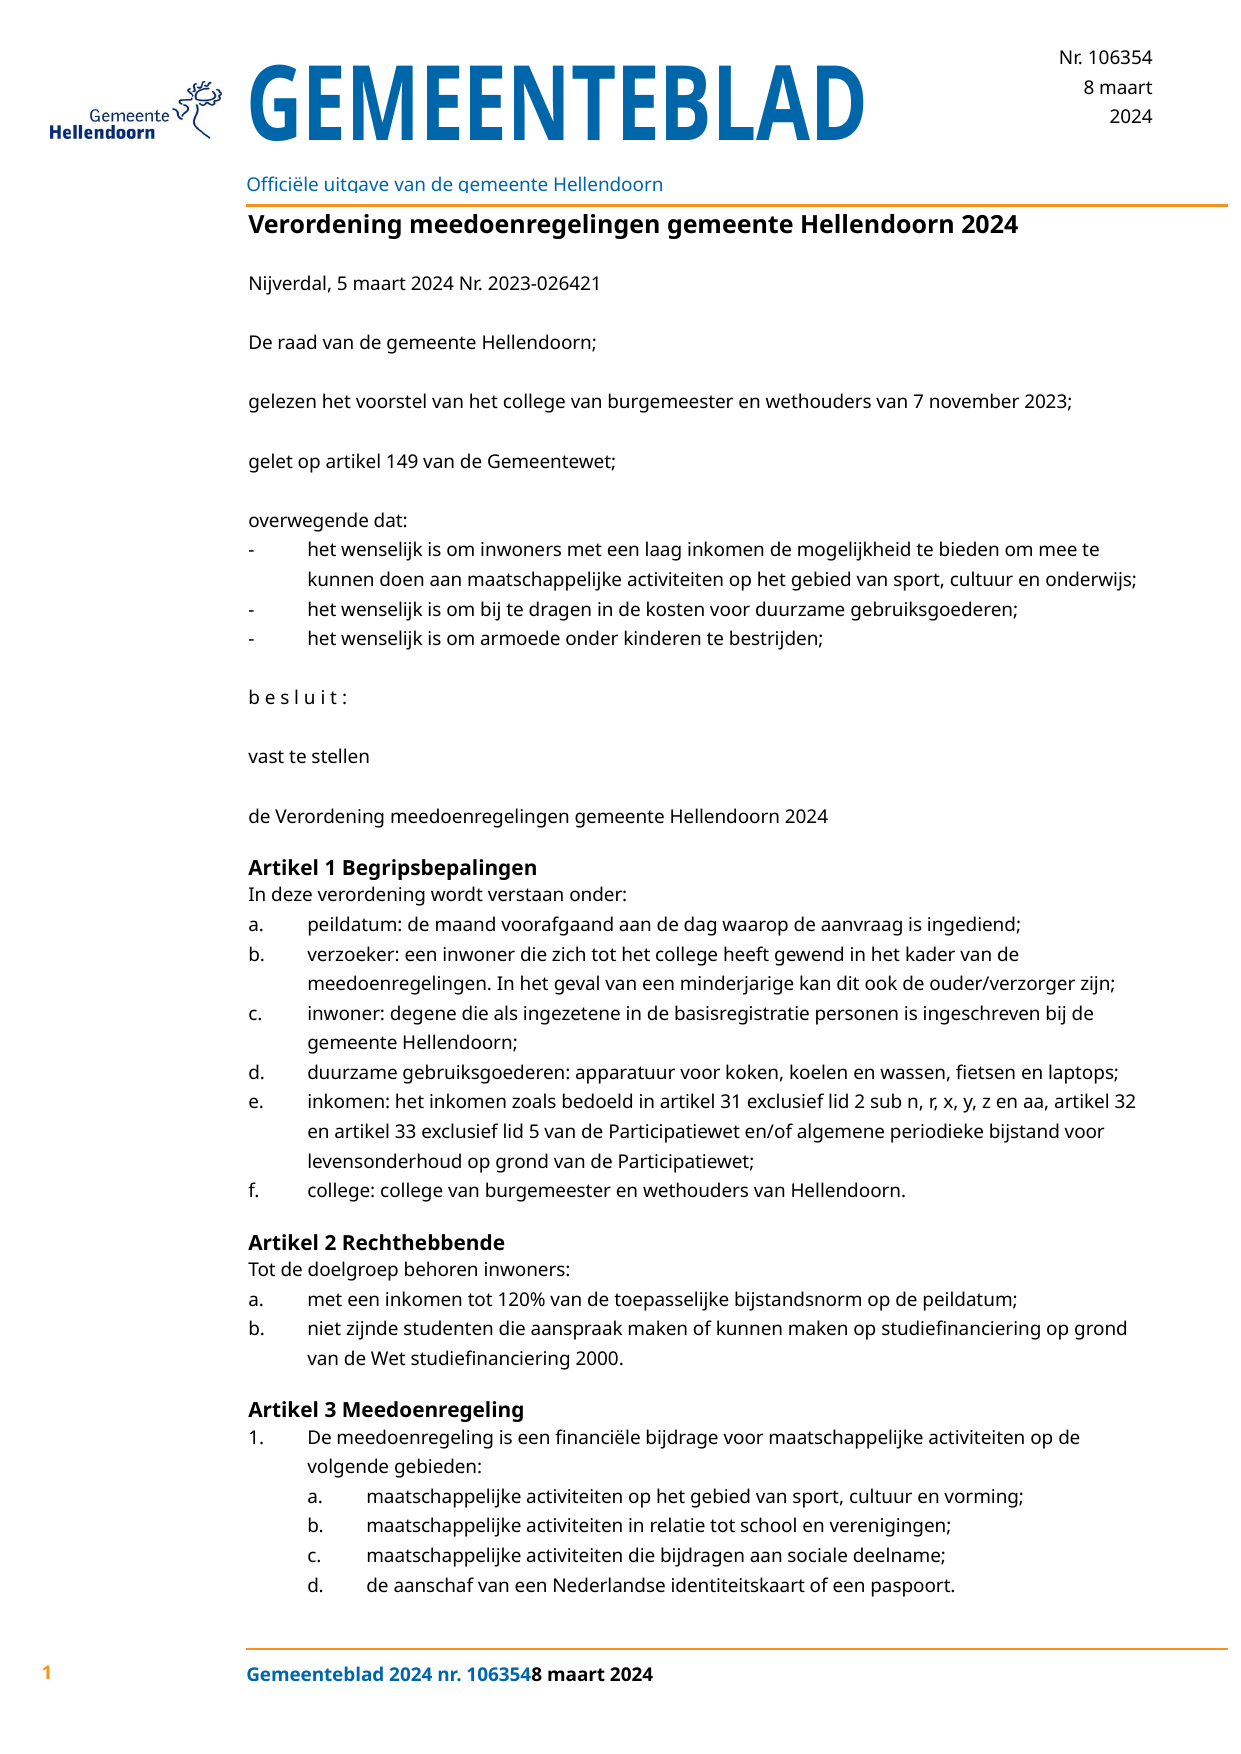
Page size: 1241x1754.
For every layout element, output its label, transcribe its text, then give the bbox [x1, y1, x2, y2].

list college: college van burgemeester en wethouders van Hellendoorn. [248, 1177, 1152, 1203]
list het wenselijk is om armoede onder kinderen te bestrijden; [248, 625, 1152, 651]
list maatschappelijke activiteiten die bijdragen aan sociale deelname; [307, 1542, 1152, 1568]
text Verordening meedoenregelingen gemeente Hellendoorn 2024 [248, 207, 1152, 241]
list De meedoenregeling is een financiële bijdrage voor maatschappelijke activiteiten op de volgende gebieden: [248, 1424, 1152, 1479]
list verzoeker: een inwoner die zich tot het college heeft gewend in het kader van de meedoenregelingen. In het geval van een minderjarige kan dit ook de ouder/verzorger zijn; [248, 941, 1152, 996]
list duurzame gebruiksgoederen: apparatuur voor koken, koelen en wassen, fietsen en laptops; [248, 1059, 1152, 1085]
text de Verordening meedoenregelingen gemeente Hellendoorn 2024 [248, 803, 1152, 828]
list inwoner: degene die als ingezetene in de basisregistratie personen is ingeschreven bij de gemeente Hellendoorn; [248, 1000, 1152, 1055]
list inkomen: het inkomen zoals bedoeld in artikel 31 exclusief lid 2 sub n, r, x, y, z en aa, artikel 32 en artikel 33 exclusief lid 5 van de Participatiewet en/of algemene periodieke bijstand voor levensonderhoud op grond van de Participatiewet; [248, 1089, 1152, 1174]
list het wenselijk is om bij te dragen in de kosten voor duurzame gebruiksgoederen; [248, 596, 1152, 621]
text b e s l u i t : [248, 684, 1152, 710]
text Artikel 1 Begripsbepalingen [248, 853, 1152, 882]
list maatschappelijke activiteiten in relatie tot school en verenigingen; [307, 1513, 1152, 1538]
text gelet op artikel 149 van de Gemeentewet; [248, 448, 1152, 473]
text gelezen het voorstel van het college van burgemeester en wethouders van 7 november 2023; [248, 389, 1152, 414]
list met een inkomen tot 120% van de toepasselijke bijstandsnorm op de peildatum; [248, 1286, 1152, 1312]
text De raad van de gemeente Hellendoorn; [248, 329, 1152, 355]
list het wenselijk is om inwoners met een laag inkomen de mogelijkheid te bieden om mee te kunnen doen aan maatschappelijke activiteiten op het gebied van sport, cultuur en onderwijs; [248, 537, 1152, 592]
text In deze verordening wordt verstaan onder: [248, 882, 1152, 907]
list maatschappelijke activiteiten op het gebied van sport, cultuur en vorming; [307, 1483, 1152, 1509]
list peildatum: de maand voorafgaand aan de dag waarop de aanvraag is ingediend; [248, 911, 1152, 937]
text overwegende dat: [248, 507, 1152, 533]
picture [41, 47, 231, 172]
list niet zijnde studenten die aanspraak maken of kunnen maken op studiefinanciering op grond van de Wet studiefinanciering 2000. [248, 1316, 1152, 1371]
text Tot de doelgroep behoren inwoners: [248, 1256, 1152, 1282]
text vast te stellen [248, 744, 1152, 769]
list de aanschaf van een Nederlandse identiteitskaart of een paspoort. [307, 1572, 1152, 1598]
text Artikel 2 Rechthebbende [248, 1228, 1152, 1256]
text Artikel 3 Meedoenregeling [248, 1396, 1152, 1424]
text Nijverdal, 5 maart 2024 Nr. 2023-026421 [248, 270, 1152, 296]
